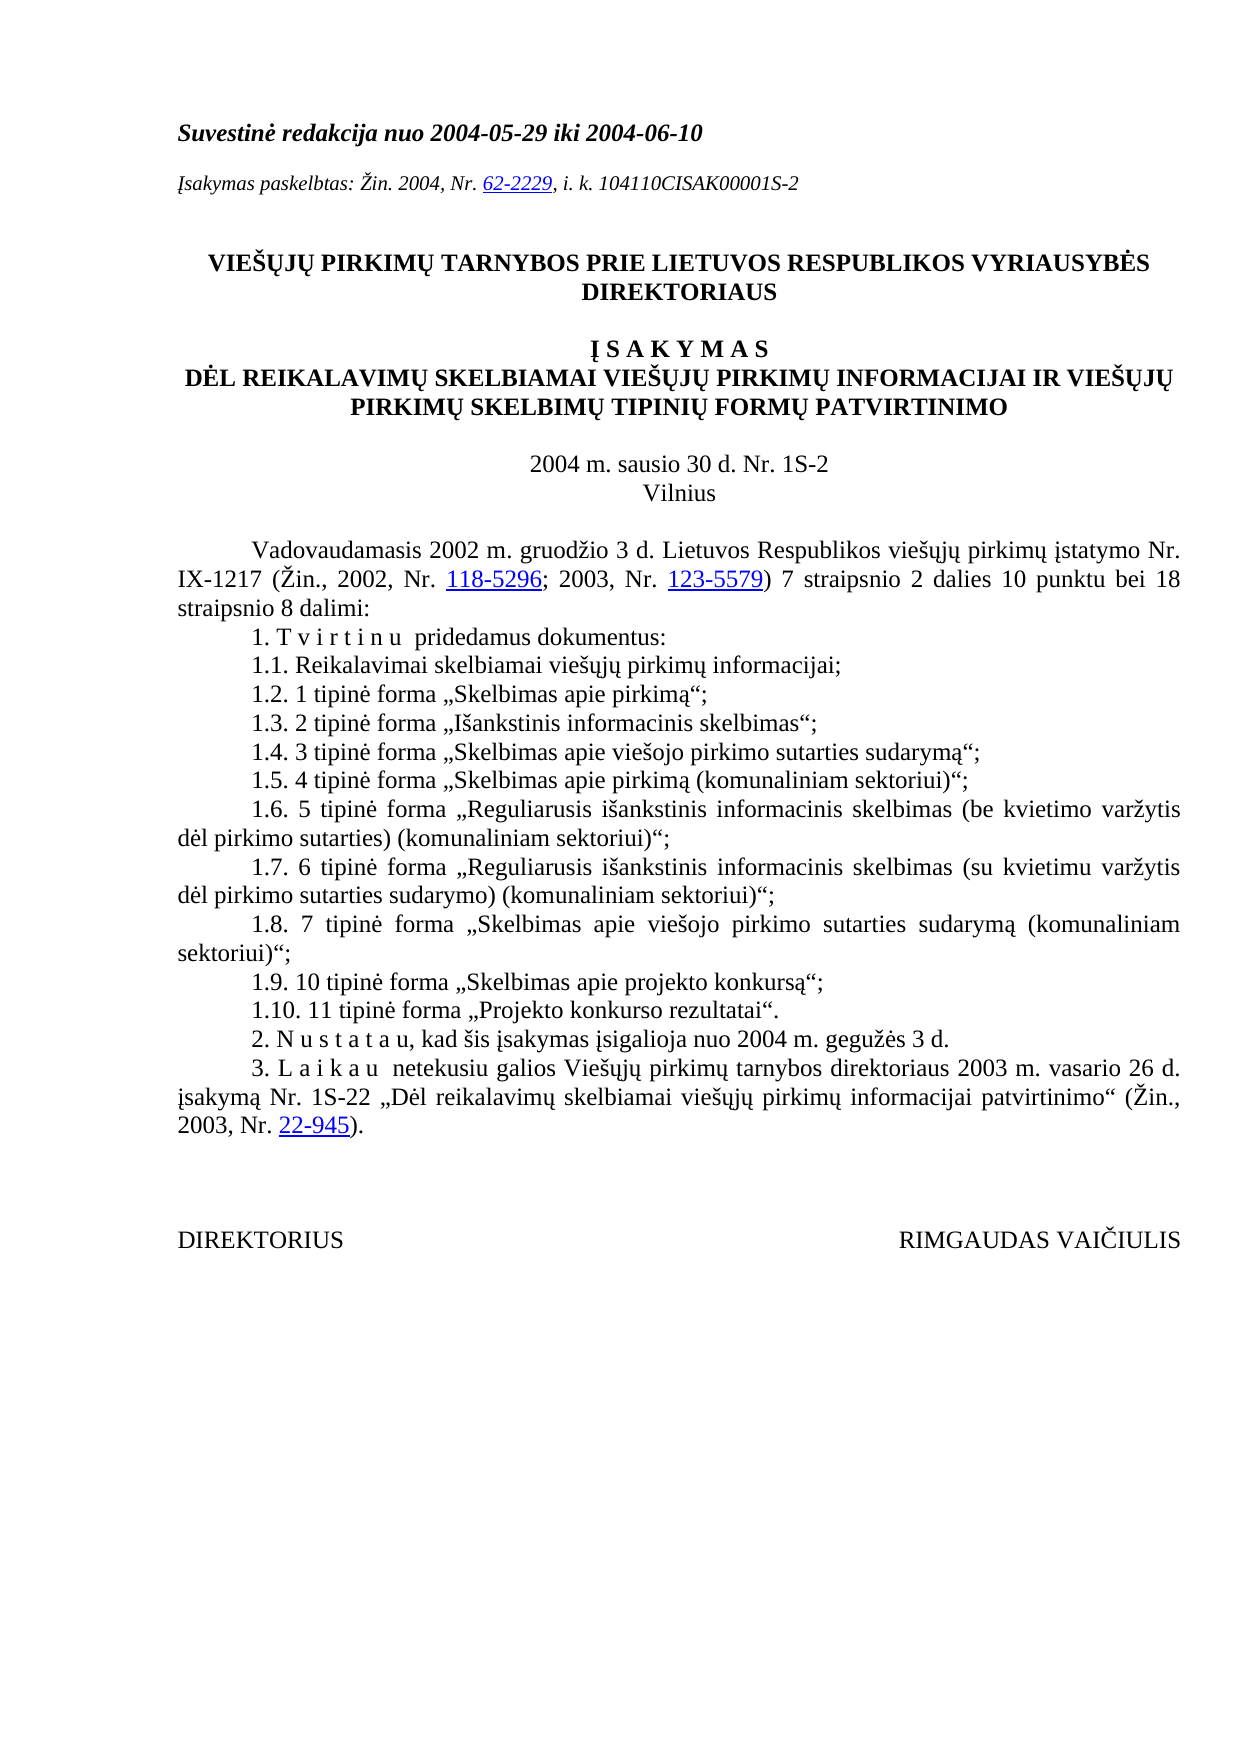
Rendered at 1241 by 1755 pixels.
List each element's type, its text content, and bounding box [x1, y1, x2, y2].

text Suvestinė redakcija nuo 2004-05-29 iki 2004-06-10 [177, 118, 1181, 147]
text Vilnius [177, 478, 1181, 507]
text 1.10. 11 tipinė forma „Projekto konkurso rezultatai“. [177, 995, 1181, 1024]
text 1.1. Reikalavimai skelbiamai viešųjų pirkimų informacijai; [177, 650, 1181, 679]
text VIEŠŲJŲ PIRKIMŲ TARNYBOS PRIE LIETUVOS RESPUBLIKOS VYRIAUSYBĖS DIREKTORIAUS [177, 248, 1181, 305]
text Į S A K Y M A S [177, 334, 1181, 363]
text 1.6. 5 tipinė forma „Reguliarusis išankstinis informacinis skelbimas (be kvietimo varžytis dėl pirkimo sutarties) (komunaliniam sektoriui)“; [177, 794, 1181, 852]
text 1.7. 6 tipinė forma „Reguliarusis išankstinis informacinis skelbimas (su kvietimu varžytis dėl pirkimo sutarties sudarymo) (komunaliniam sektoriui)“; [177, 852, 1181, 909]
text 1.5. 4 tipinė forma „Skelbimas apie pirkimą (komunaliniam sektoriui)“; [177, 765, 1181, 794]
text 1.2. 1 tipinė forma „Skelbimas apie pirkimą“; [177, 679, 1181, 708]
text 2004 m. sausio 30 d. Nr. 1S-2 [177, 449, 1181, 478]
text Įsakymas paskelbtas: Žin. 2004, Nr. 62-2229, i. k. 104110CISAK00001S-2 [177, 171, 1181, 195]
text Vadovaudamasis 2002 m. gruodžio 3 d. Lietuvos Respublikos viešųjų pirkimų įstatymo Nr. IX-1217 (Žin., 2002, Nr. 118-5296; 2003, Nr. 123-5579) 7 straipsnio 2 dalies 10 punktu bei 18 straipsnio 8 dalimi: [177, 535, 1181, 622]
text 1.3. 2 tipinė forma „Išankstinis informacinis skelbimas“; [177, 708, 1181, 737]
text 1.9. 10 tipinė forma „Skelbimas apie projekto konkursą“; [177, 967, 1181, 995]
text DĖL REIKALAVIMŲ SKELBIAMAI VIEŠŲJŲ PIRKIMŲ INFORMACIJAI IR VIEŠŲJŲ PIRKIMŲ SKELBIMŲ TIPINIŲ FORMŲ PATVIRTINIMO [177, 363, 1181, 420]
text 1.8. 7 tipinė forma „Skelbimas apie viešojo pirkimo sutarties sudarymą (komunaliniam sektoriui)“; [177, 909, 1181, 967]
text 2. Nustatau, kad šis įsakymas įsigalioja nuo 2004 m. gegužės 3 d. [177, 1024, 1181, 1053]
text 1. Tvirtinu pridedamus dokumentus: [177, 622, 1181, 650]
text 1.4. 3 tipinė forma „Skelbimas apie viešojo pirkimo sutarties sudarymą“; [177, 737, 1181, 765]
text DIREKTORIUS RIMGAUDAS VAIČIULIS [177, 1225, 1181, 1254]
text 3. Laikau netekusiu galios Viešųjų pirkimų tarnybos direktoriaus 2003 m. vasario 26 d. įsakymą Nr. 1S-22 „Dėl reikalavimų skelbiamai viešųjų pirkimų informacijai patvirtinimo“ (Žin., 2003, Nr. 22-945). [177, 1053, 1181, 1139]
